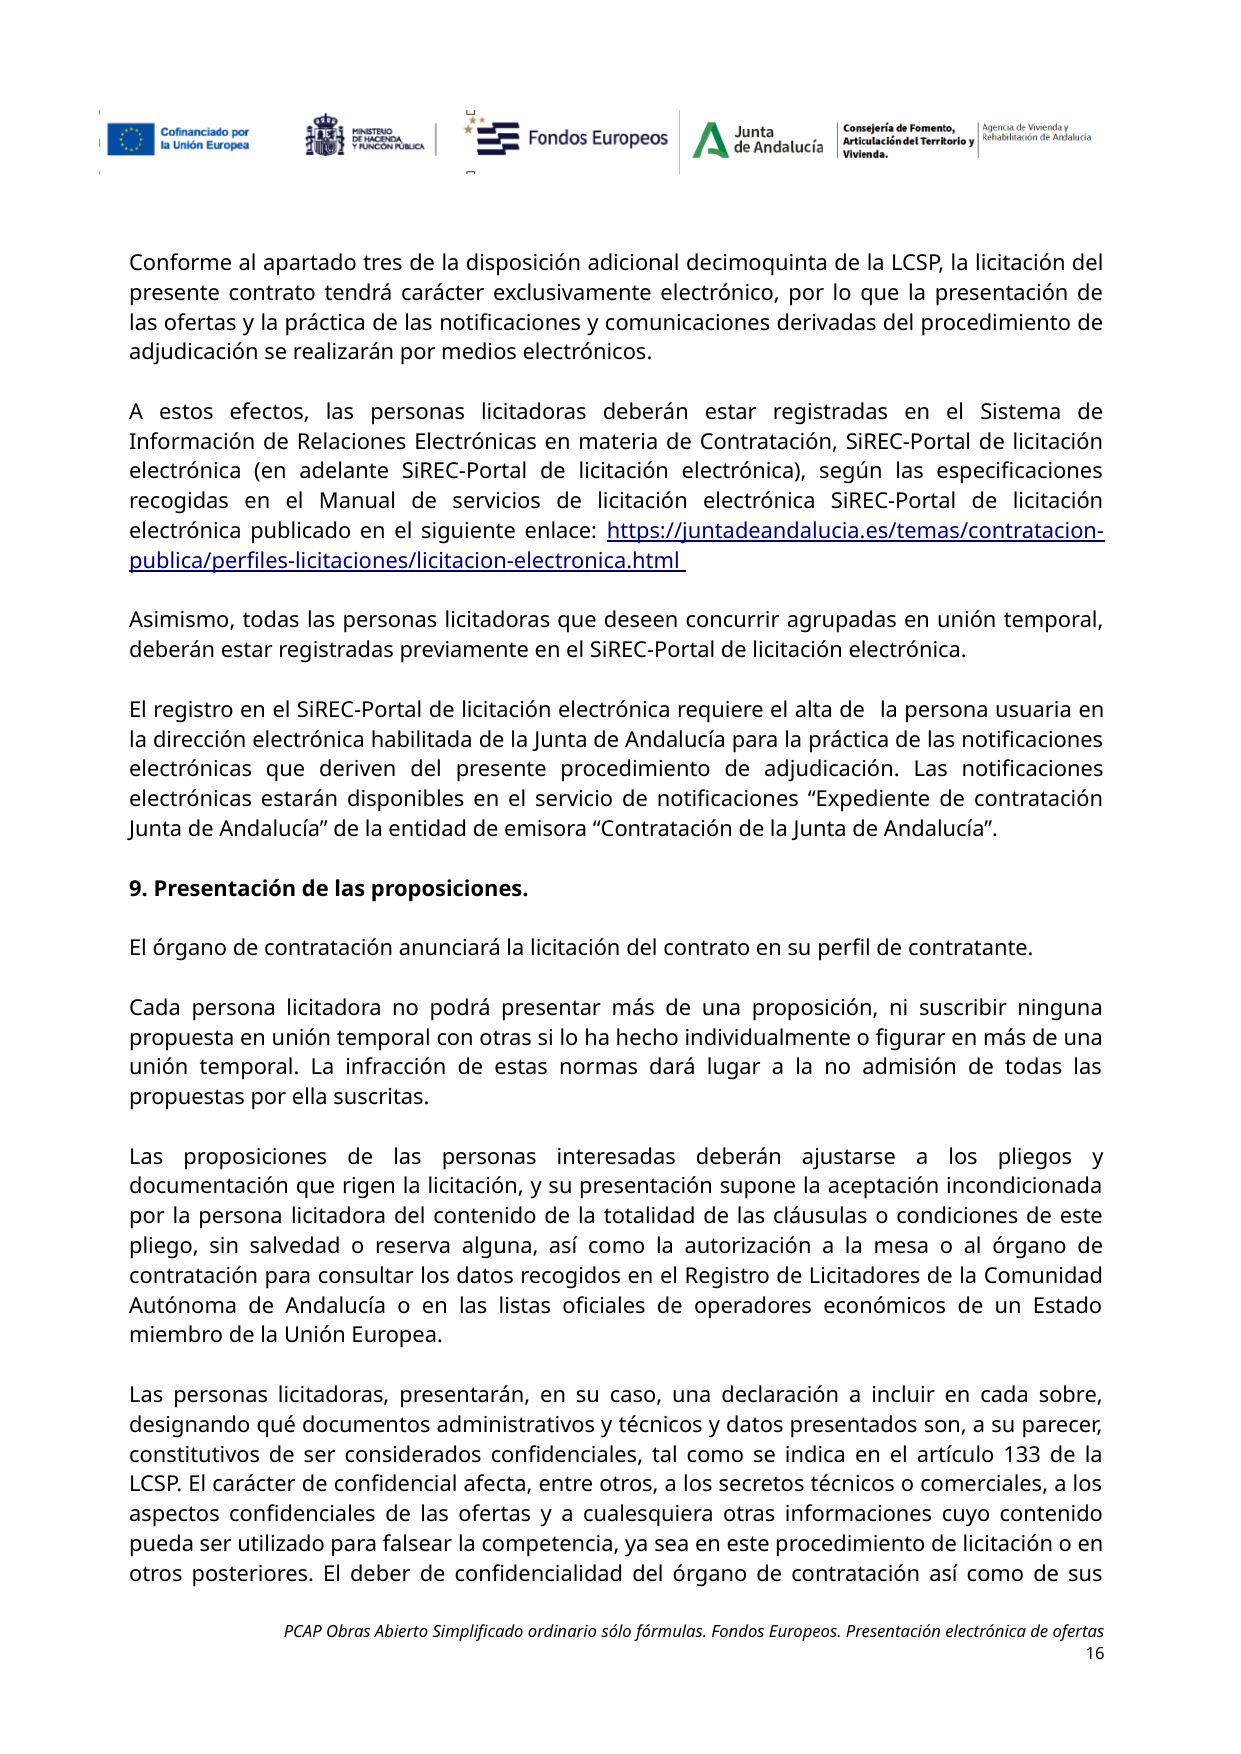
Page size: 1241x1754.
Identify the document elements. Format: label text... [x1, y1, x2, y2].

text El registro en el SiREC-Portal de licitación electrónica requiere el alta de la persona usuaria en la dirección electrónica habilitada de la Junta de Andalucía para la práctica de las notificaciones electrónicas que deriven del presente procedimiento de adjudicación. Las notificaciones electrónicas estarán disponibles en el servicio de notificaciones “Expediente de contratación Junta de Andalucía” de la entidad de emisora “Contratación de la Junta de Andalucía”. [129, 694, 1104, 843]
text A estos efectos, las personas licitadoras deberán estar registradas en el Sistema de Información de Relaciones Electrónicas en materia de Contratación, SiREC-Portal de licitación electrónica (en adelante SiREC-Portal de licitación electrónica), según las especificaciones recogidas en el Manual de servicios de licitación electrónica SiREC-Portal de licitación electrónica publicado en el siguiente enlace: https://juntadeandalucia.es/temas/contratacion-publica/perfiles-licitaciones/licitacion-electronica.html [129, 396, 1104, 575]
text Las proposiciones de las personas interesadas deberán ajustarse a los pliegos y documentación que rigen la licitación, y su presentación supone la aceptación incondicionada por la persona licitadora del contenido de la totalidad de las cláusulas o condiciones de este pliego, sin salvedad o reserva alguna, así como la autorización a la mesa o al órgano de contratación para consultar los datos recogidos en el Registro de Licitadores de la Comunidad Autónoma de Andalucía o en las listas oficiales de operadores económicos de un Estado miembro de la Unión Europea. [129, 1141, 1104, 1349]
picture [99, 107, 1104, 174]
text Asimismo, todas las personas licitadoras que deseen concurrir agrupadas en unión temporal, deberán estar registradas previamente en el SiREC-Portal de licitación electrónica. [129, 604, 1104, 664]
text Las personas licitadoras, presentarán, en su caso, una declaración a incluir en cada sobre, designando qué documentos administrativos y técnicos y datos presentados son, a su parecer, constitutivos de ser considerados confidenciales, tal como se indica en el artículo 133 de la LCSP. El carácter de confidencial afecta, entre otros, a los secretos técnicos o comerciales, a los aspectos confidenciales de las ofertas y a cualesquiera otras informaciones cuyo contenido pueda ser utilizado para falsear la competencia, ya sea en este procedimiento de licitación o en otros posteriores. El deber de confidencialidad del órgano de contratación así como de sus [129, 1379, 1104, 1588]
text Conforme al apartado tres de la disposición adicional decimoquinta de la LCSP, la licitación del presente contrato tendrá carácter exclusivamente electrónico, por lo que la presentación de las ofertas y la práctica de las notificaciones y comunicaciones derivadas del procedimiento de adjudicación se realizarán por medios electrónicos. [129, 247, 1104, 366]
text Cada persona licitadora no podrá presentar más de una proposición, ni suscribir ninguna propuesta en unión temporal con otras si lo ha hecho individualmente o figurar en más de una unión temporal. La infracción de estas normas dará lugar a la no admisión de todas las propuestas por ella suscritas. [129, 992, 1104, 1111]
text El órgano de contratación anunciará la licitación del contrato en su perfil de contratante. [129, 932, 1104, 962]
text 9. Presentación de las proposiciones. [129, 873, 1104, 902]
